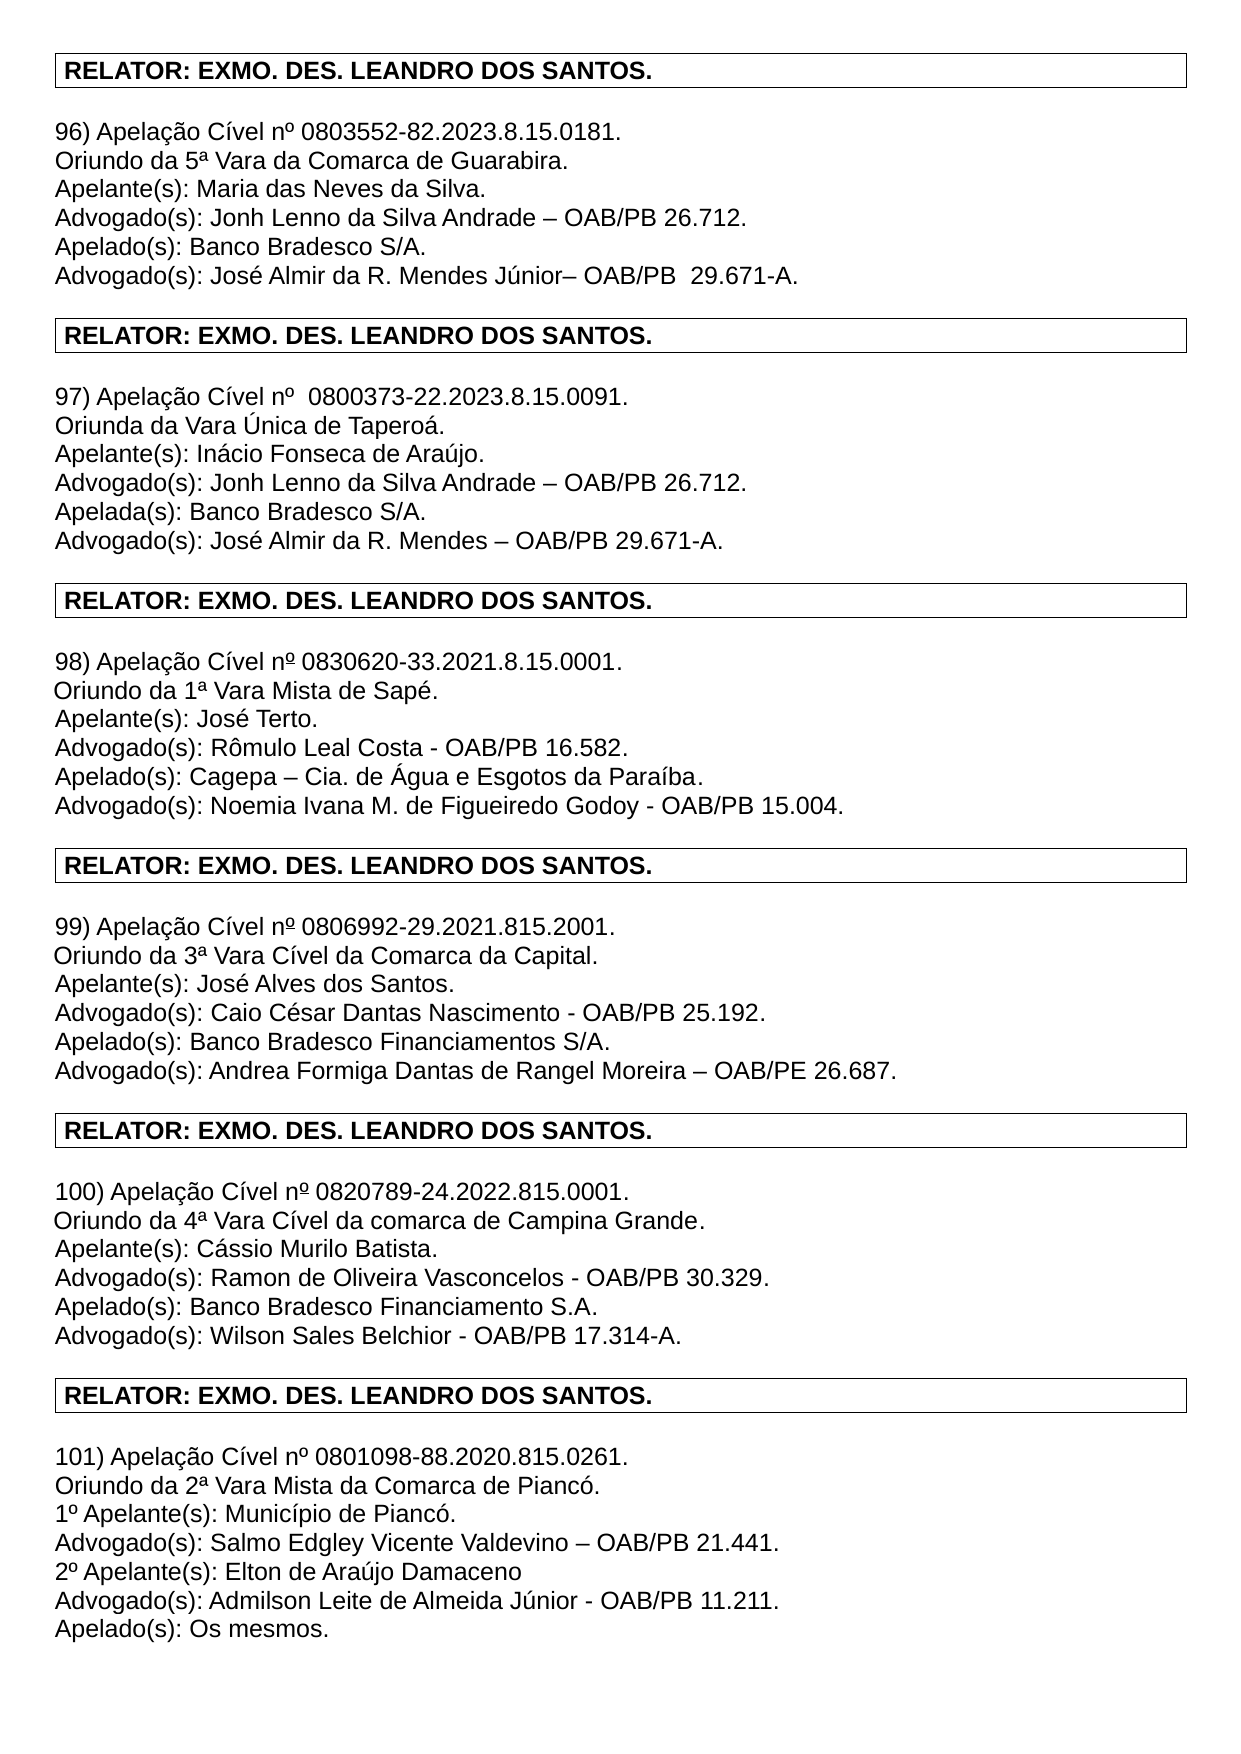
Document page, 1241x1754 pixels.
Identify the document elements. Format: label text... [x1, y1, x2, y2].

text 101) Apelação Cível nº 0801098-88.2020.815.0261. [54, 1442, 1187, 1471]
text RELATOR: EXMO. DES. LEANDRO DOS SANTOS. [56, 54, 1186, 87]
text Oriundo da 1ª Vara Mista de Sapé. [53, 676, 1187, 704]
text Advogado(s): Rômulo Leal Costa - OAB/PB 16.582. [54, 733, 1187, 762]
text Oriunda da Vara Única de Taperoá. [54, 411, 1187, 439]
text Oriundo da 2ª Vara Mista da Comarca de Piancó. [54, 1471, 1187, 1499]
text Apelante(s): Cássio Murilo Batista. [54, 1234, 1187, 1263]
text Apelada(s): Banco Bradesco S/A. [54, 497, 1187, 526]
text Advogado(s): Admilson Leite de Almeida Júnior - OAB/PB 11.211. [54, 1586, 1187, 1614]
text Apelante(s): José Alves dos Santos. [54, 969, 1187, 998]
text 99) Apelação Cível nº 0806992-29.2021.815.2001. [54, 912, 1187, 941]
text Oriundo da 4ª Vara Cível da comarca de Campina Grande. [53, 1206, 1187, 1234]
text Advogado(s): Noemia Ivana M. de Figueiredo Godoy - OAB/PB 15.004. [54, 791, 1187, 819]
text Advogado(s): José Almir da R. Mendes – OAB/PB 29.671-A. [54, 526, 1187, 554]
text Advogado(s): Jonh Lenno da Silva Andrade – OAB/PB 26.712. [54, 203, 1187, 232]
text RELATOR: EXMO. DES. LEANDRO DOS SANTOS. [56, 849, 1186, 882]
text 2º Apelante(s): Elton de Araújo Damaceno [54, 1557, 1187, 1586]
text Apelante(s): Maria das Neves da Silva. [54, 174, 1187, 203]
text Advogado(s): Jonh Lenno da Silva Andrade – OAB/PB 26.712. [54, 468, 1187, 497]
text 1º Apelante(s): Município de Piancó. [54, 1499, 1187, 1528]
text Apelante(s): José Terto. [54, 704, 1187, 733]
text 97) Apelação Cível nº 0800373-22.2023.8.15.0091. [54, 382, 1187, 411]
text RELATOR: EXMO. DES. LEANDRO DOS SANTOS. [56, 319, 1186, 352]
text Apelado(s): Banco Bradesco Financiamento S.A. [54, 1292, 1187, 1321]
text Advogado(s): Ramon de Oliveira Vasconcelos - OAB/PB 30.329. [54, 1263, 1187, 1292]
text Advogado(s): Andrea Formiga Dantas de Rangel Moreira – OAB/PE 26.687. [54, 1056, 1187, 1084]
text Apelado(s): Banco Bradesco S/A. [54, 232, 1187, 261]
text Advogado(s): Wilson Sales Belchior - OAB/PB 17.314-A. [54, 1321, 1187, 1349]
text Advogado(s): José Almir da R. Mendes Júnior– OAB/PB 29.671-A. [54, 261, 1187, 289]
text 96) Apelação Cível nº 0803552-82.2023.8.15.0181. [54, 117, 1187, 146]
text Apelante(s): Inácio Fonseca de Araújo. [54, 439, 1187, 468]
text RELATOR: EXMO. DES. LEANDRO DOS SANTOS. [56, 584, 1186, 617]
text 98) Apelação Cível nº 0830620-33.2021.8.15.0001. [54, 647, 1187, 676]
text Apelado(s): Os mesmos. [54, 1614, 1187, 1643]
text Apelado(s): Banco Bradesco Financiamentos S/A. [54, 1027, 1187, 1056]
text Oriundo da 5ª Vara da Comarca de Guarabira. [54, 146, 1187, 174]
text Oriundo da 3ª Vara Cível da Comarca da Capital. [53, 941, 1187, 969]
text RELATOR: EXMO. DES. LEANDRO DOS SANTOS. [56, 1379, 1186, 1412]
text 100) Apelação Cível nº 0820789-24.2022.815.0001. [54, 1177, 1187, 1206]
text Advogado(s): Salmo Edgley Vicente Valdevino – OAB/PB 21.441. [54, 1528, 1187, 1557]
text Advogado(s): Caio César Dantas Nascimento - OAB/PB 25.192. [54, 998, 1187, 1027]
text RELATOR: EXMO. DES. LEANDRO DOS SANTOS. [56, 1114, 1186, 1147]
text Apelado(s): Cagepa – Cia. de Água e Esgotos da Paraíba. [54, 762, 1187, 791]
